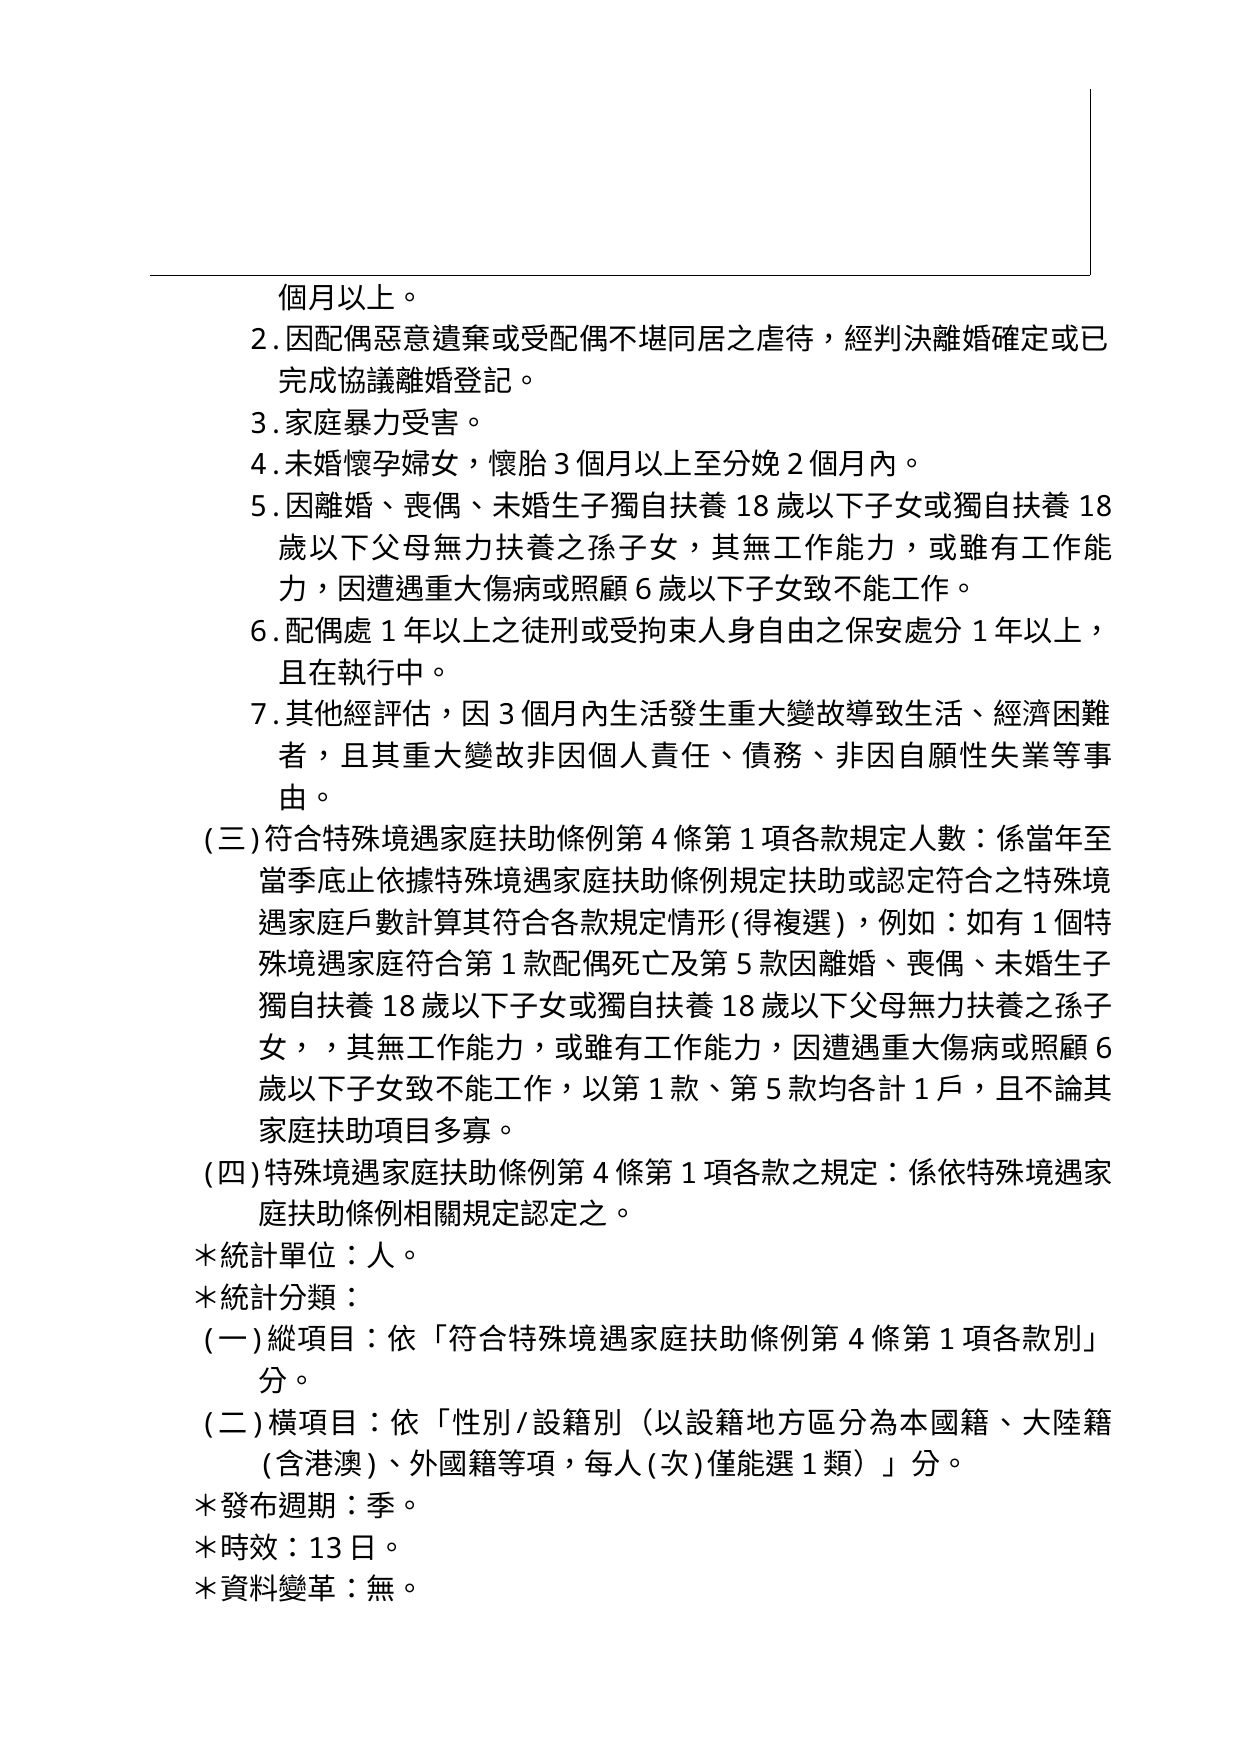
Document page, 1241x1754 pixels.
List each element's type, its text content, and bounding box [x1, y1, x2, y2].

table_header 個月以上。 2.因配偶惡意遺棄或受配偶不堪同居之虐待，經判決離婚確定或已完成協議離婚登記。 3.家庭暴力受害。 4.未婚懷孕婦女，懷胎3個月以上至分娩2個月內。 5.因離婚、喪偶、未婚生子獨自扶養18歲以下子女或獨自扶養18歲以下父母無力扶養之孫子女，其無工作能力，或雖有工作能力，因遭遇重大傷病或照顧6歲以下子女致不能工作。 6.配偶處1年以上之徒刑或受拘束人身自由之保安處分1年以上，且在執行中。 7.其他經評估，因3個月內生活發生重大變故導致生活、經濟困難者，且其重大變故非因個人責任、債務、非因自願性失業等事由。 (三)符合特殊境遇家庭扶助條例第4條第1項各款規定人數：係當年至當季底止依據特殊境遇家庭扶助條例規定扶助或認定符合之特殊境遇家庭戶數計算其符合各款規定情形(得複選)，例如：如有1個特殊境遇家庭符合第1款配偶死亡及第5款因離婚、喪偶、未婚生子獨自扶養18歲以下子女或獨自扶養18歲以下父母無力扶養之孫子女，，其無工作能力，或雖有工作能力，因遭遇重大傷病或照顧6歲以下子女致不能工作，以第1款、第5款均各計1戶，且不論其家庭扶助項目多寡。 (四)特殊境遇家庭扶助條例第4條第1項各款之規定：係依特殊境遇家庭扶助條例相關規定認定之。 ＊統計單位：人。 ＊統計分類： (一)縱項目：依「符合特殊境遇家庭扶助條例第4條第1項各款別」分。 (二)橫項目：依「性別/設籍別（以設籍地方區分為本國籍、大陸籍(含港澳)、外國籍等項，每人(次)僅能選1類）」分。 ＊發布週期：季。 ＊時效：13日。 ＊資料變革：無。 [150, 275, 1124, 1608]
